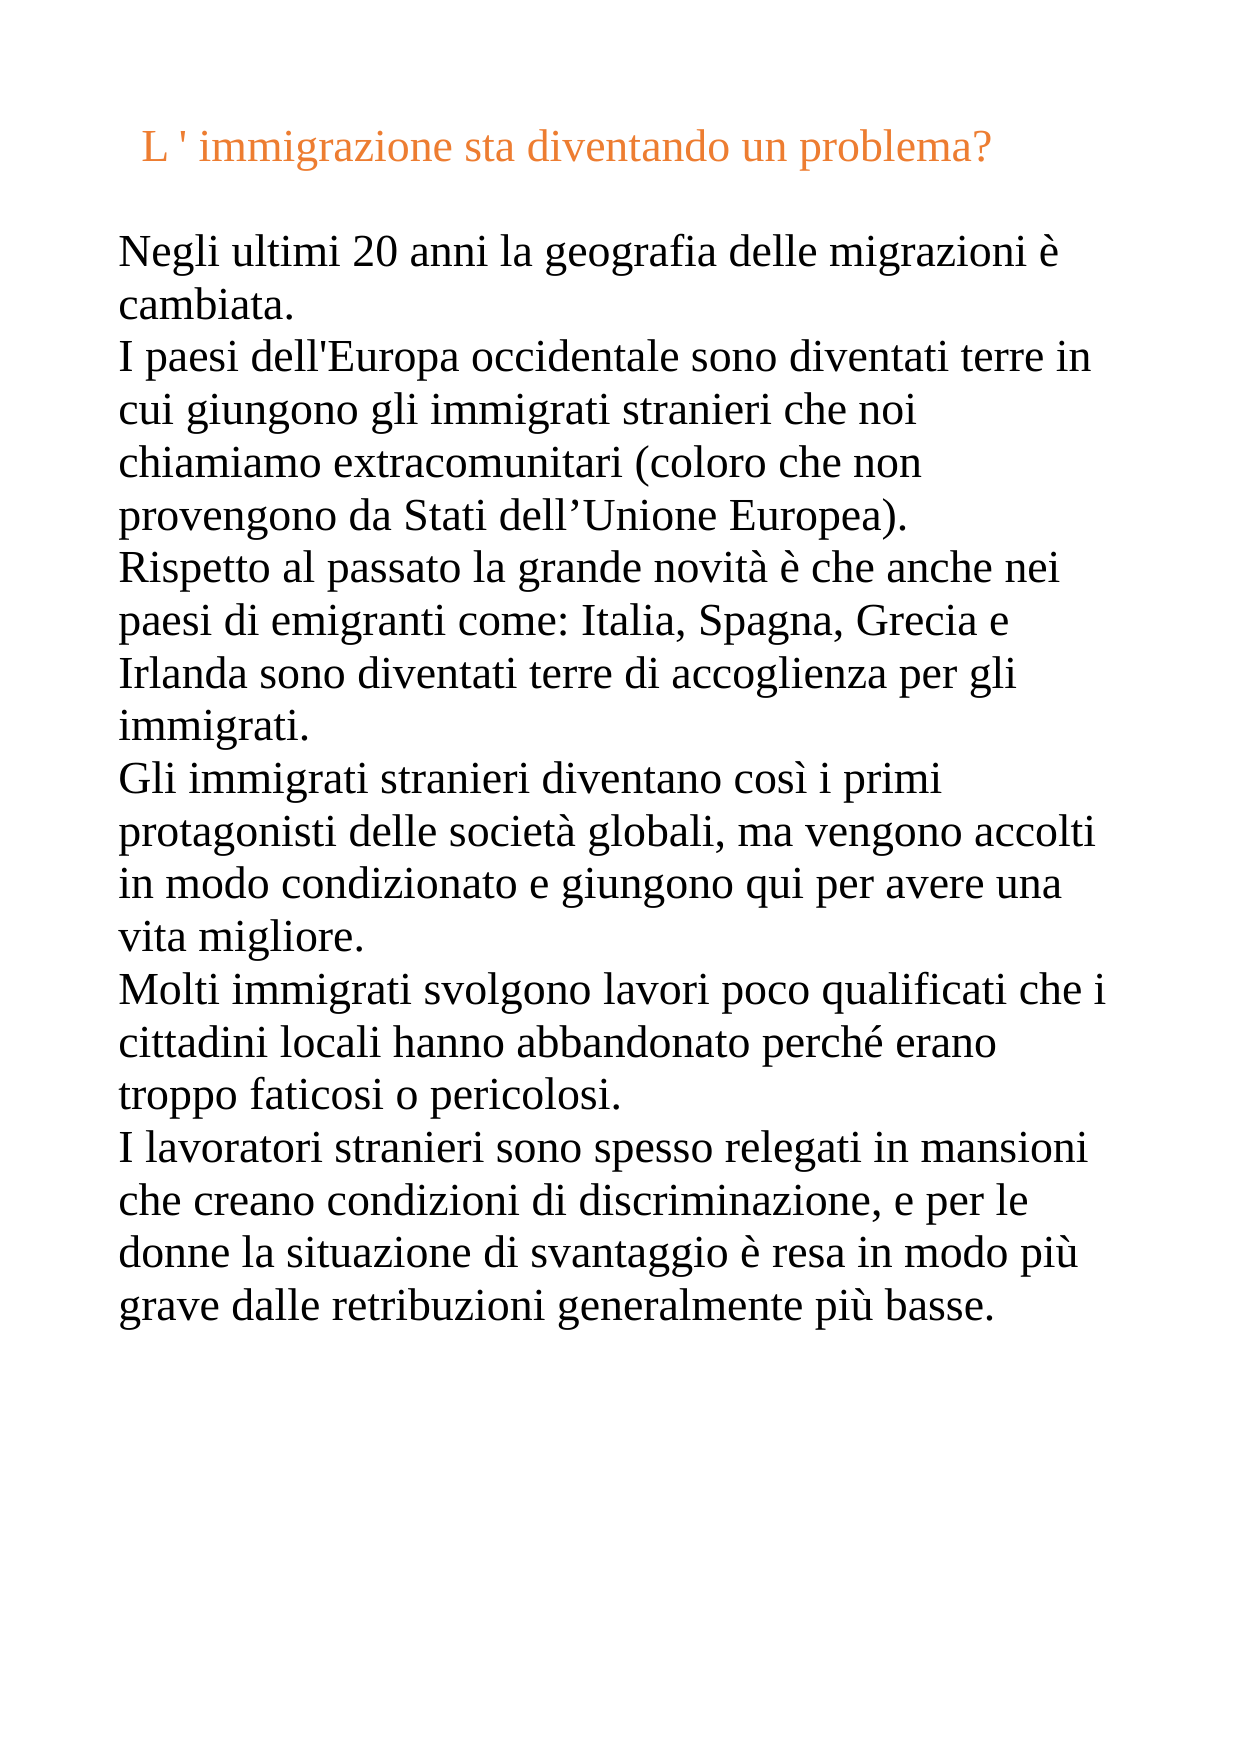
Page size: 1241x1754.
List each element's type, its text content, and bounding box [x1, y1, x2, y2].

text Molti immigrati svolgono lavori poco qualificati che i cittadini locali hanno abbandonato perché erano troppo faticosi o pericolosi. [118, 961, 1122, 1119]
text Rispetto al passato la grande novità è che anche nei paesi di emigranti come: Italia, Spagna, Grecia e Irlanda sono diventati terre di accoglienza per gli immigrati. [118, 540, 1122, 751]
text L ' immigrazione sta diventando un problema? [118, 118, 1122, 171]
text Negli ultimi 20 anni la geografia delle migrazioni è cambiata. [118, 223, 1122, 329]
text I lavoratori stranieri sono spesso relegati in mansioni che creano condizioni di discriminazione, e per le donne la situazione di svantaggio è resa in modo più grave dalle retribuzioni generalmente più basse. [118, 1119, 1122, 1330]
text Gli immigrati stranieri diventano così i primi protagonisti delle società globali, ma vengono accolti in modo condizionato e giungono qui per avere una vita migliore. [118, 751, 1122, 961]
text I paesi dell'Europa occidentale sono diventati terre in cui giungono gli immigrati stranieri che noi chiamiamo extracomunitari (coloro che non provengono da Stati dell’Unione Europea). [118, 329, 1122, 540]
